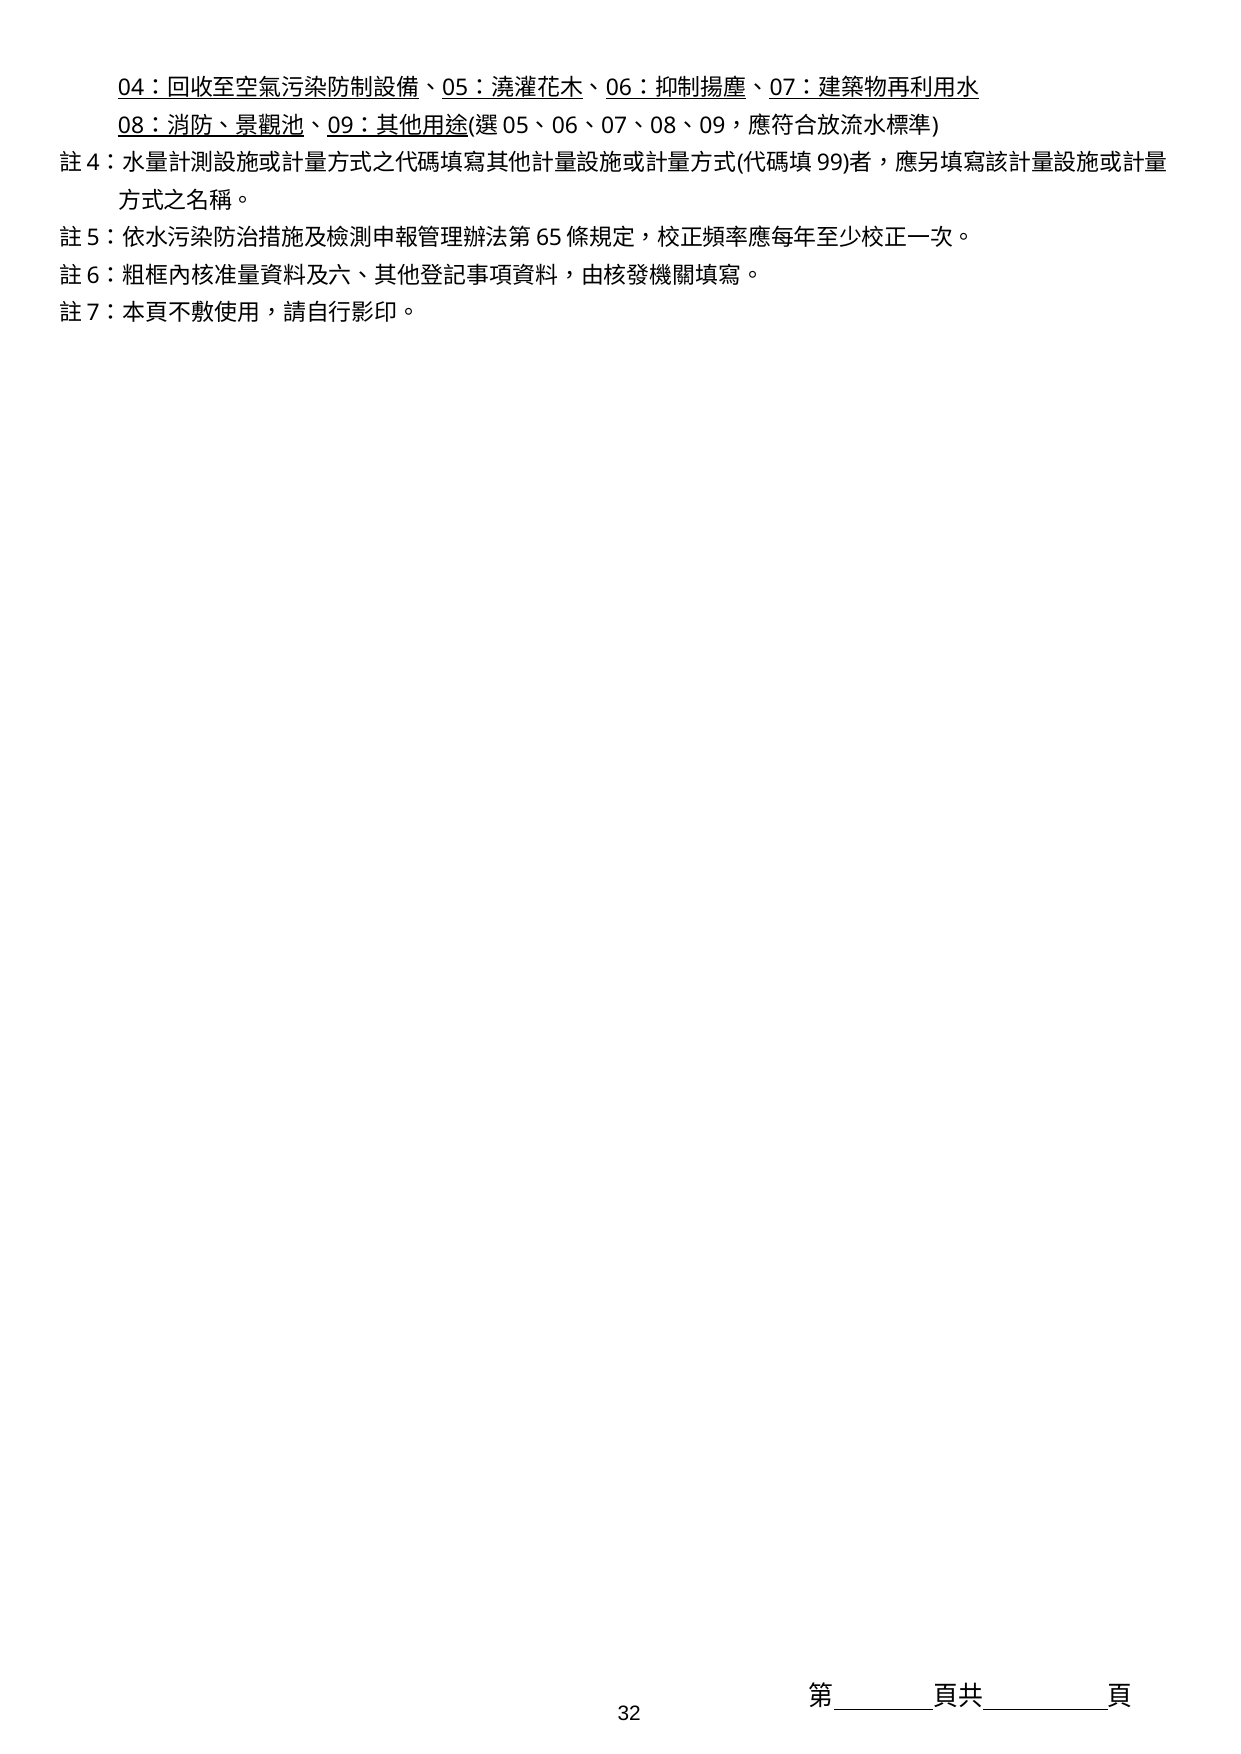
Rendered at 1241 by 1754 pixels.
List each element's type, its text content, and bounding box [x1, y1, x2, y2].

text 08：消防、景觀池、09：其他用途(選05、06、07、08、09，應符合放流水標準) [118, 104, 1168, 142]
text 04：回收至空氣污染防制設備、05：澆灌花木、06：抑制揚塵、07：建築物再利用水 [118, 67, 1168, 104]
text 註6：粗框內核准量資料及六、其他登記事項資料，由核發機關填寫。 [59, 254, 1168, 292]
text 註4：水量計測設施或計量方式之代碼填寫其他計量設施或計量方式(代碼填99)者，應另填寫該計量設施或計量方式之名稱。 [59, 142, 1168, 217]
text 註7：本頁不敷使用，請自行影印。 [59, 292, 1168, 329]
text 註5：依水污染防治措施及檢測申報管理辦法第65條規定，校正頻率應每年至少校正一次。 [59, 217, 1168, 254]
